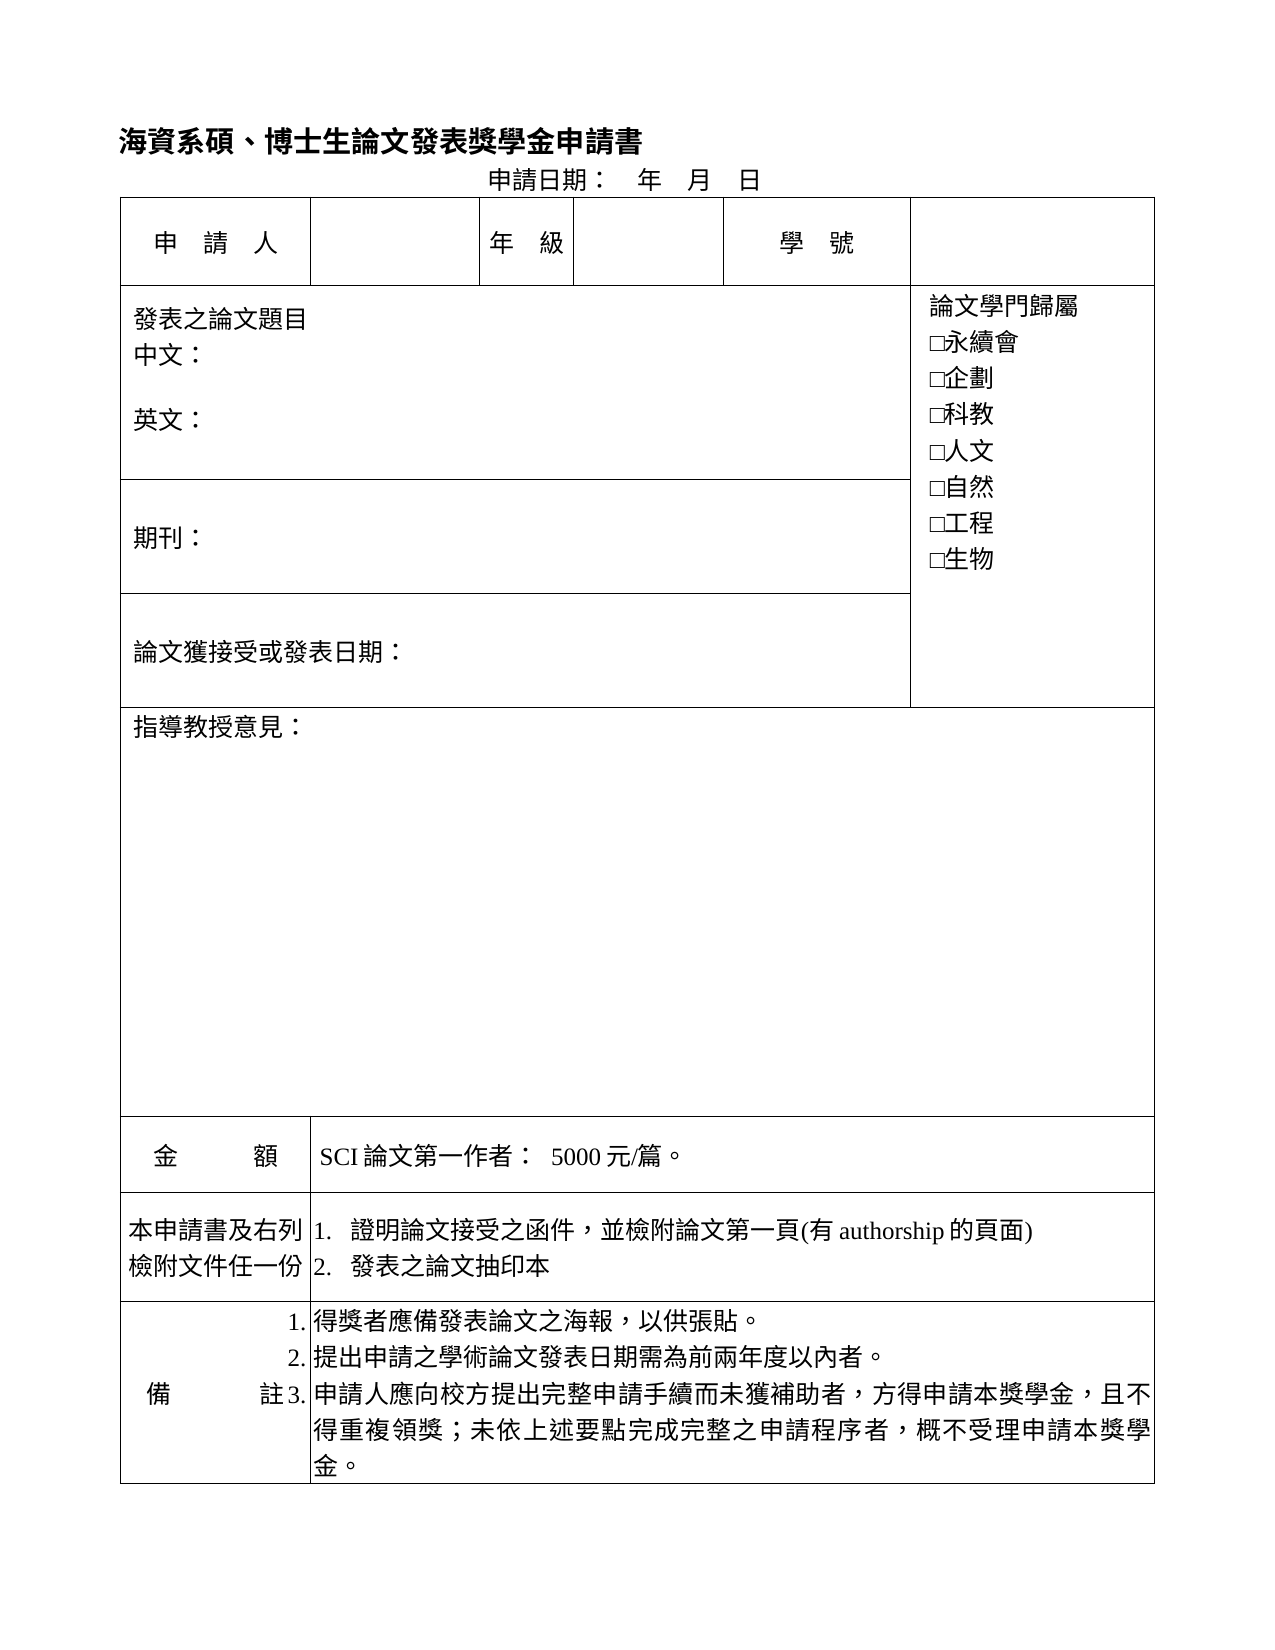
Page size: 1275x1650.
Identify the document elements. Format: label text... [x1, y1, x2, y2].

table_header [574, 198, 723, 285]
table_header 年 級 [480, 198, 573, 285]
table_cell 備 註 [121, 1302, 310, 1483]
table_cell 發表之論文題目 中文： 英文： [121, 286, 910, 479]
table_header 學 號 [724, 198, 910, 285]
text 海資系碩、博士生論文發表獎學金申請書 [118, 118, 1157, 160]
table_cell 本申請書及右列檢附文件任一份 [121, 1193, 310, 1301]
table_cell 金 額 [121, 1117, 310, 1192]
table_cell 證明論文接受之函件，並檢附論文第一頁(有authorship的頁面) 發表之論文抽印本 [311, 1193, 1154, 1301]
table_header [911, 198, 1154, 285]
table_header 申 請 人 [121, 198, 310, 285]
table_cell 期刊： [121, 480, 910, 592]
table_cell 論文獲接受或發表日期： [121, 594, 910, 707]
table_header [311, 198, 479, 285]
table_cell 論文學門歸屬 □永續會 □企劃 □科教 □人文 □自然 □工程 □生物 [911, 286, 1154, 707]
table_cell 指導教授意見： [121, 708, 1154, 1116]
text 申請日期： 年 月 日 [118, 160, 1157, 197]
table_cell SCI論文第一作者： 5000元/篇。 [311, 1117, 1154, 1192]
table_cell 得獎者應備發表論文之海報，以供張貼。 提出申請之學術論文發表日期需為前兩年度以內者。 申請人應向校方提出完整申請手續而未獲補助者，方得申請本獎學金，且不得重複領獎；未依上述要點完成完整之申請程序者，概不受理申請本獎學金。 [311, 1302, 1154, 1483]
